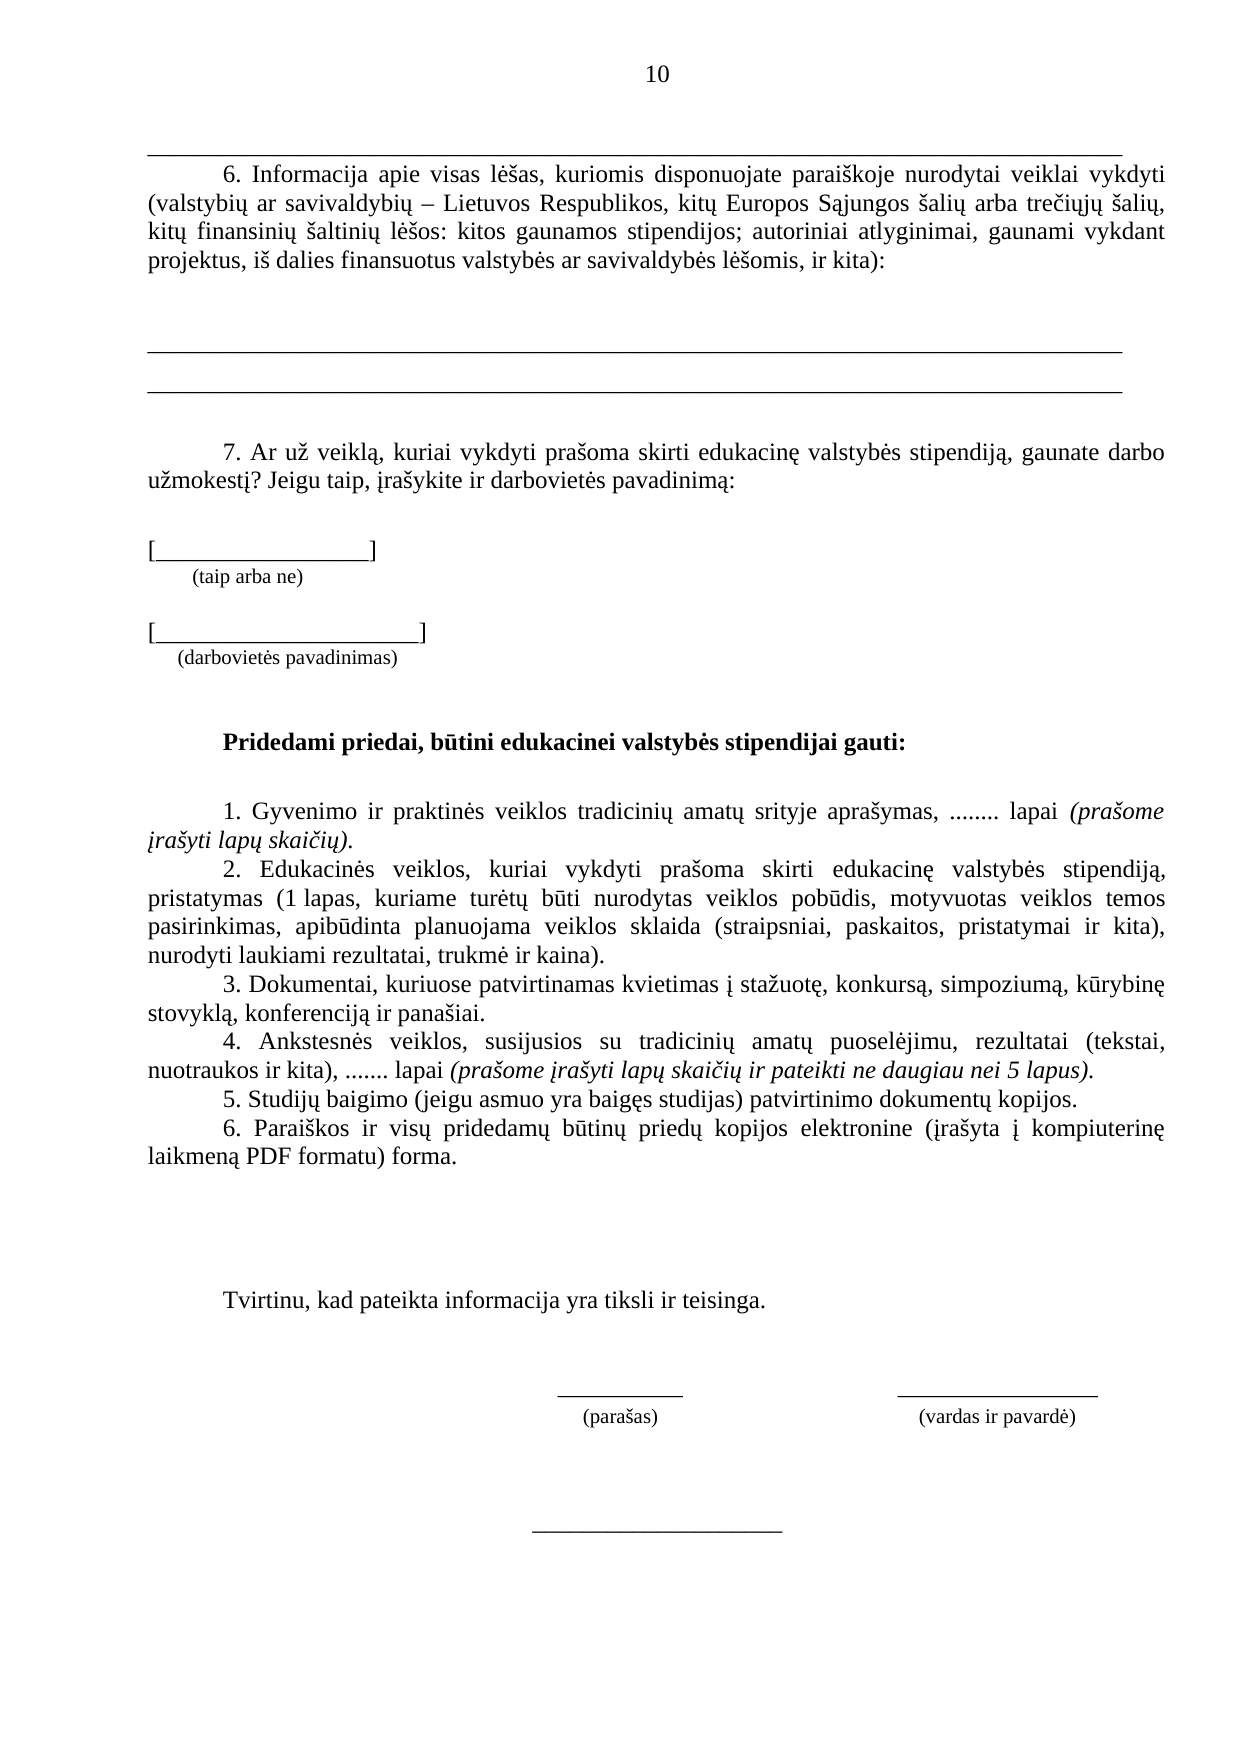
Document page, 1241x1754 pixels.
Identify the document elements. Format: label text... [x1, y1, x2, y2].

text (parašas) (vardas ir pavardė) [148, 1400, 1166, 1429]
text 1. Gyvenimo ir praktinės veiklos tradicinių amatų srityje aprašymas, ........ lapai (prašome įrašyti lapų skaičių). [148, 796, 1166, 854]
text Pridedami priedai, būtini edukacinei valstybės stipendijai gauti: [148, 727, 1166, 756]
text Tvirtinu, kad pateikta informacija yra tiksli ir teisinga. [148, 1285, 1166, 1314]
text (darbovietės pavadinimas) [148, 645, 1166, 669]
text 5. Studijų baigimo (jeigu asmuo yra baigęs studijas) patvirtinimo dokumentų kopijos. [148, 1084, 1166, 1113]
text 6. Informacija apie visas lėšas, kuriomis disponuojate paraiškoje nurodytai veiklai vykdyti (valstybių ar savivaldybių – Lietuvos Respublikos, kitų Europos Sąjungos šalių arba trečiųjų šalių, kitų finansinių šaltinių lėšos: kitos gaunamos stipendijos; autoriniai atlyginimai, gaunami vykdant projektus, iš dalies finansuotus valstybės ar savivaldybės lėšomis, ir kita): [148, 159, 1166, 274]
text [_________________] [148, 535, 1166, 564]
text [_____________________] [148, 617, 1166, 645]
text 3. Dokumentai, kuriuose patvirtinamas kvietimas į stažuotę, konkursą, simpoziumą, kūrybinę stovyklą, konferenciją ir panašiai. [148, 969, 1166, 1026]
text __________ ________________ [148, 1371, 1166, 1400]
text –––––––––––––––––––– [148, 1515, 1166, 1544]
text 2. Edukacinės veiklos, kuriai vykdyti prašoma skirti edukacinę valstybės stipendiją, pristatymas (1 lapas, kuriame turėtų būti nurodytas veiklos pobūdis, motyvuotas veiklos temos pasirinkimas, apibūdinta planuojama veiklos sklaida (straipsniai, paskaitos, pristatymai ir kita), nurodyti laukiami rezultatai, trukmė ir kaina). [148, 854, 1166, 969]
text 4. Ankstesnės veiklos, susijusios su tradicinių amatų puoselėjimu, rezultatai (tekstai, nuotraukos ir kita), ....... lapai (prašome įrašyti lapų skaičių ir pateikti ne daugiau nei 5 lapus). [148, 1026, 1166, 1084]
text 6. Paraiškos ir visų pridedamų būtinų priedų kopijos elektronine (įrašyta į kompiuterinę laikmeną PDF formatu) forma. [148, 1113, 1166, 1170]
text (taip arba ne) [148, 564, 1166, 588]
text 7. Ar už veiklą, kuriai vykdyti prašoma skirti edukacinę valstybės stipendiją, gaunate darbo užmokestį? Jeigu taip, įrašykite ir darbovietės pavadinimą: [148, 437, 1166, 494]
